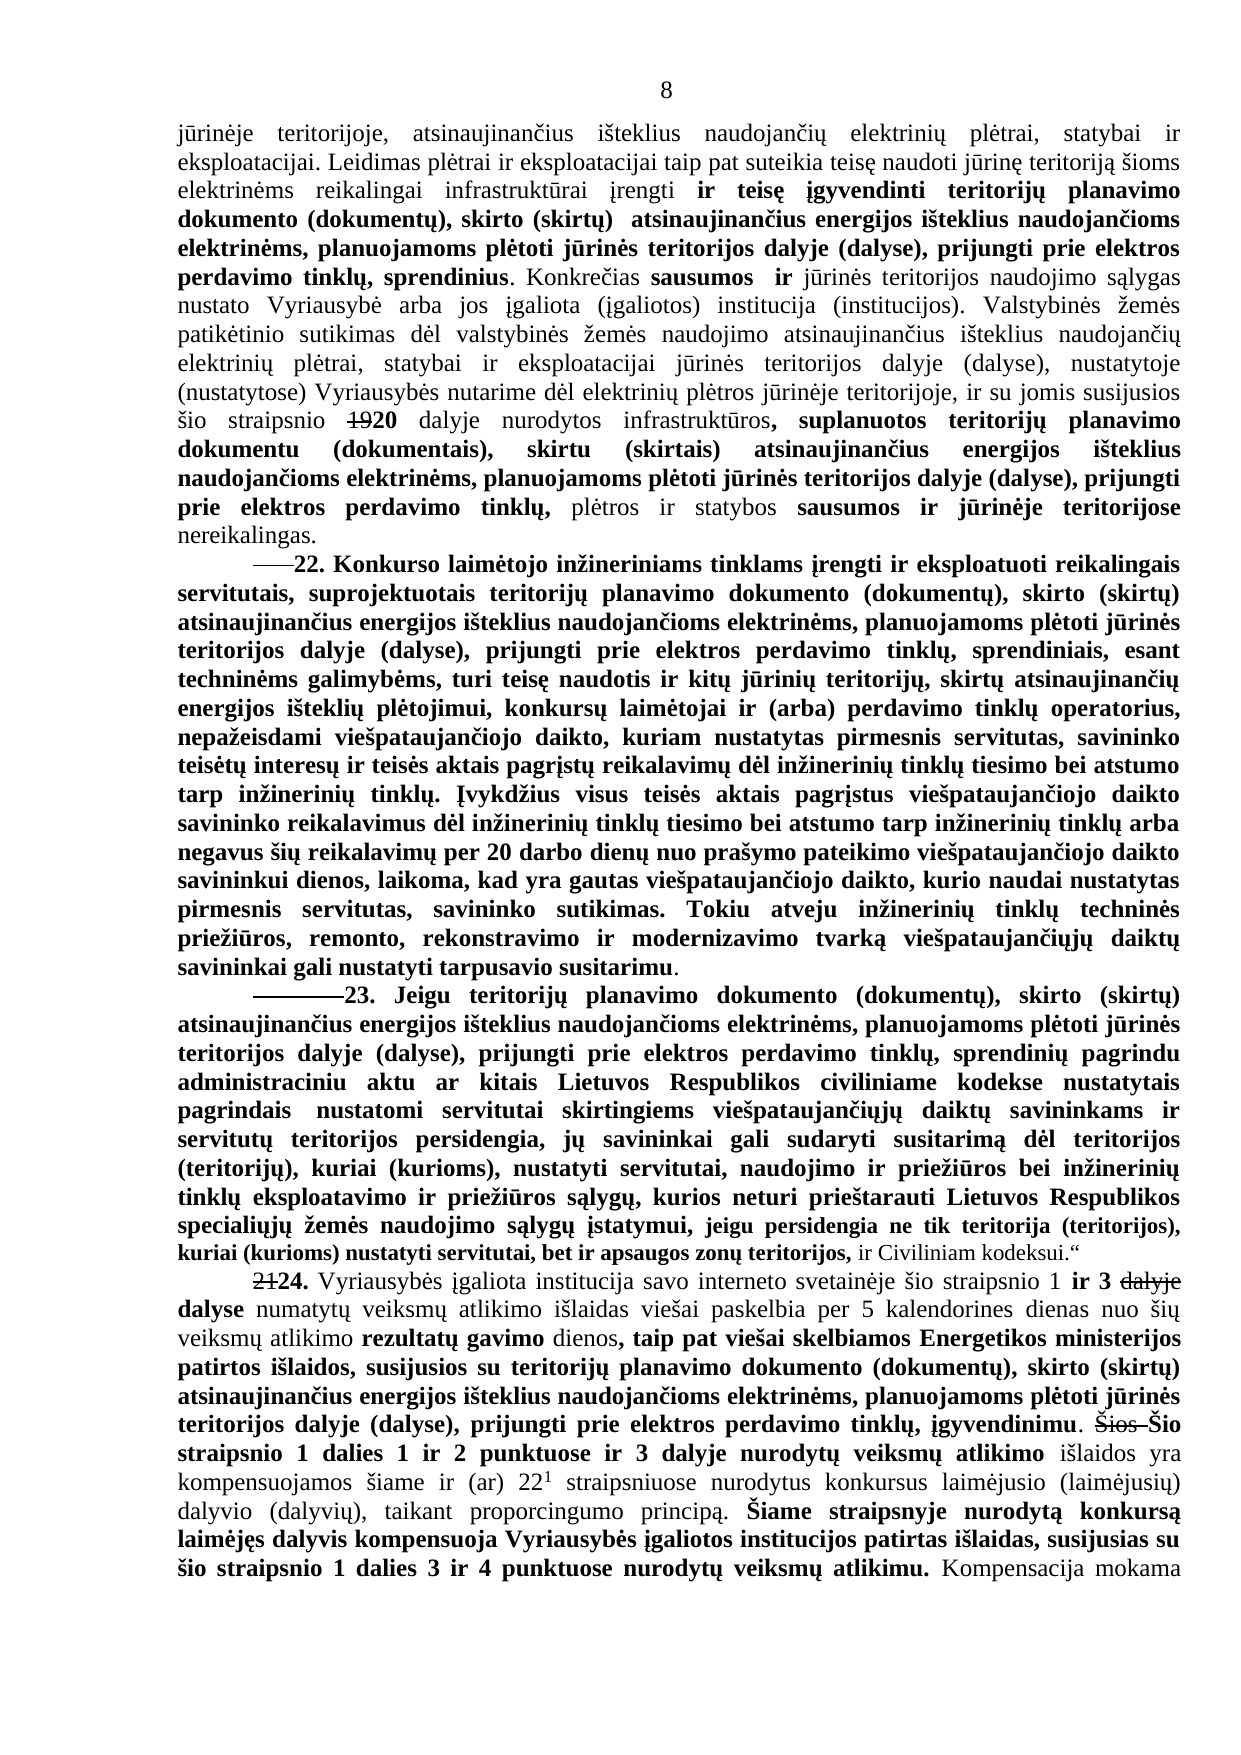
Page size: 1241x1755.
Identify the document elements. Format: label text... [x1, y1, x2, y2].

text 23. Jeigu teritorijų planavimo dokumento (dokumentų), skirto (skirtų) atsinaujinančius energijos išteklius naudojančioms elektrinėms, planuojamoms plėtoti jūrinės teritorijos dalyje (dalyse), prijungti prie elektros perdavimo tinklų, sprendinių pagrindu administraciniu aktu ar kitais Lietuvos Respublikos civiliniame kodekse nustatytais pagrindais nustatomi servitutai skirtingiems viešpataujančiųjų daiktų savininkams ir servitutų teritorijos persidengia, jų savininkai gali sudaryti susitarimą dėl teritorijos (teritorijų), kuriai (kurioms), nustatyti servitutai, naudojimo ir priežiūros bei inžinerinių tinklų eksploatavimo ir priežiūros sąlygų, kurios neturi prieštarauti Lietuvos Respublikos specialiųjų žemės naudojimo sąlygų įstatymui, jeigu persidengia ne tik teritorija (teritorijos), kuriai (kurioms) nustatyti servitutai, bet ir apsaugos zonų teritorijos, ir Civiliniam kodeksui.“ [177, 981, 1181, 1266]
text 2124. Vyriausybės įgaliota institucija savo interneto svetainėje šio straipsnio 1 ir 3 dalyje dalyse numatytų veiksmų atlikimo išlaidas viešai paskelbia per 5 kalendorines dienas nuo šių veiksmų atlikimo rezultatų gavimo dienos, taip pat viešai skelbiamos Energetikos ministerijos patirtos išlaidos, susijusios su teritorijų planavimo dokumento (dokumentų), skirto (skirtų) atsinaujinančius energijos išteklius naudojančioms elektrinėms, planuojamoms plėtoti jūrinės teritorijos dalyje (dalyse), prijungti prie elektros perdavimo tinklų, įgyvendinimu. Šios Šio straipsnio 1 dalies 1 ir 2 punktuose ir 3 dalyje nurodytų veiksmų atlikimo išlaidos yra kompensuojamos šiame ir (ar) 221 straipsniuose nurodytus konkursus laimėjusio (laimėjusių) dalyvio (dalyvių), taikant proporcingumo principą. Šiame straipsnyje nurodytą konkursą laimėjęs dalyvis kompensuoja Vyriausybės įgaliotos institucijos patirtas išlaidas, susijusias su šio straipsnio 1 dalies 3 ir 4 punktuose nurodytų veiksmų atlikimu. Kompensacija mokama [177, 1266, 1181, 1582]
text 22. Konkurso laimėtojo inžineriniams tinklams įrengti ir eksploatuoti reikalingais servitutais, suprojektuotais teritorijų planavimo dokumento (dokumentų), skirto (skirtų) atsinaujinančius energijos išteklius naudojančioms elektrinėms, planuojamoms plėtoti jūrinės teritorijos dalyje (dalyse), prijungti prie elektros perdavimo tinklų, sprendiniais, esant techninėms galimybėms, turi teisę naudotis ir kitų jūrinių teritorijų, skirtų atsinaujinančių energijos išteklių plėtojimui, konkursų laimėtojai ir (arba) perdavimo tinklų operatorius, nepažeisdami viešpataujančiojo daikto, kuriam nustatytas pirmesnis servitutas, savininko teisėtų interesų ir teisės aktais pagrįstų reikalavimų dėl inžinerinių tinklų tiesimo bei atstumo tarp inžinerinių tinklų. Įvykdžius visus teisės aktais pagrįstus viešpataujančiojo daikto savininko reikalavimus dėl inžinerinių tinklų tiesimo bei atstumo tarp inžinerinių tinklų arba negavus šių reikalavimų per 20 darbo dienų nuo prašymo pateikimo viešpataujančiojo daikto savininkui dienos, laikoma, kad yra gautas viešpataujančiojo daikto, kurio naudai nustatytas pirmesnis servitutas, savininko sutikimas. Tokiu atveju inžinerinių tinklų techninės priežiūros, remonto, rekonstravimo ir modernizavimo tvarką viešpataujančiųjų daiktų savininkai gali nustatyti tarpusavio susitarimu. [177, 549, 1181, 981]
text jūrinėje teritorijoje, atsinaujinančius išteklius naudojančių elektrinių plėtrai, statybai ir eksploatacijai. Leidimas plėtrai ir eksploatacijai taip pat suteikia teisę naudoti jūrinę teritoriją šioms elektrinėms reikalingai infrastruktūrai įrengti ir teisę įgyvendinti teritorijų planavimo dokumento (dokumentų), skirto (skirtų) atsinaujinančius energijos išteklius naudojančioms elektrinėms, planuojamoms plėtoti jūrinės teritorijos dalyje (dalyse), prijungti prie elektros perdavimo tinklų, sprendinius. Konkrečias sausumos ir jūrinės teritorijos naudojimo sąlygas nustato Vyriausybė arba jos įgaliota (įgaliotos) institucija (institucijos). Valstybinės žemės patikėtinio sutikimas dėl valstybinės žemės naudojimo atsinaujinančius išteklius naudojančių elektrinių plėtrai, statybai ir eksploatacijai jūrinės teritorijos dalyje (dalyse), nustatytoje (nustatytose) Vyriausybės nutarime dėl elektrinių plėtros jūrinėje teritorijoje, ir su jomis susijusios šio straipsnio 1920 dalyje nurodytos infrastruktūros, suplanuotos teritorijų planavimo dokumentu (dokumentais), skirtu (skirtais) atsinaujinančius energijos išteklius naudojančioms elektrinėms, planuojamoms plėtoti jūrinės teritorijos dalyje (dalyse), prijungti prie elektros perdavimo tinklų, plėtros ir statybos sausumos ir jūrinėje teritorijose nereikalingas. [177, 118, 1181, 549]
